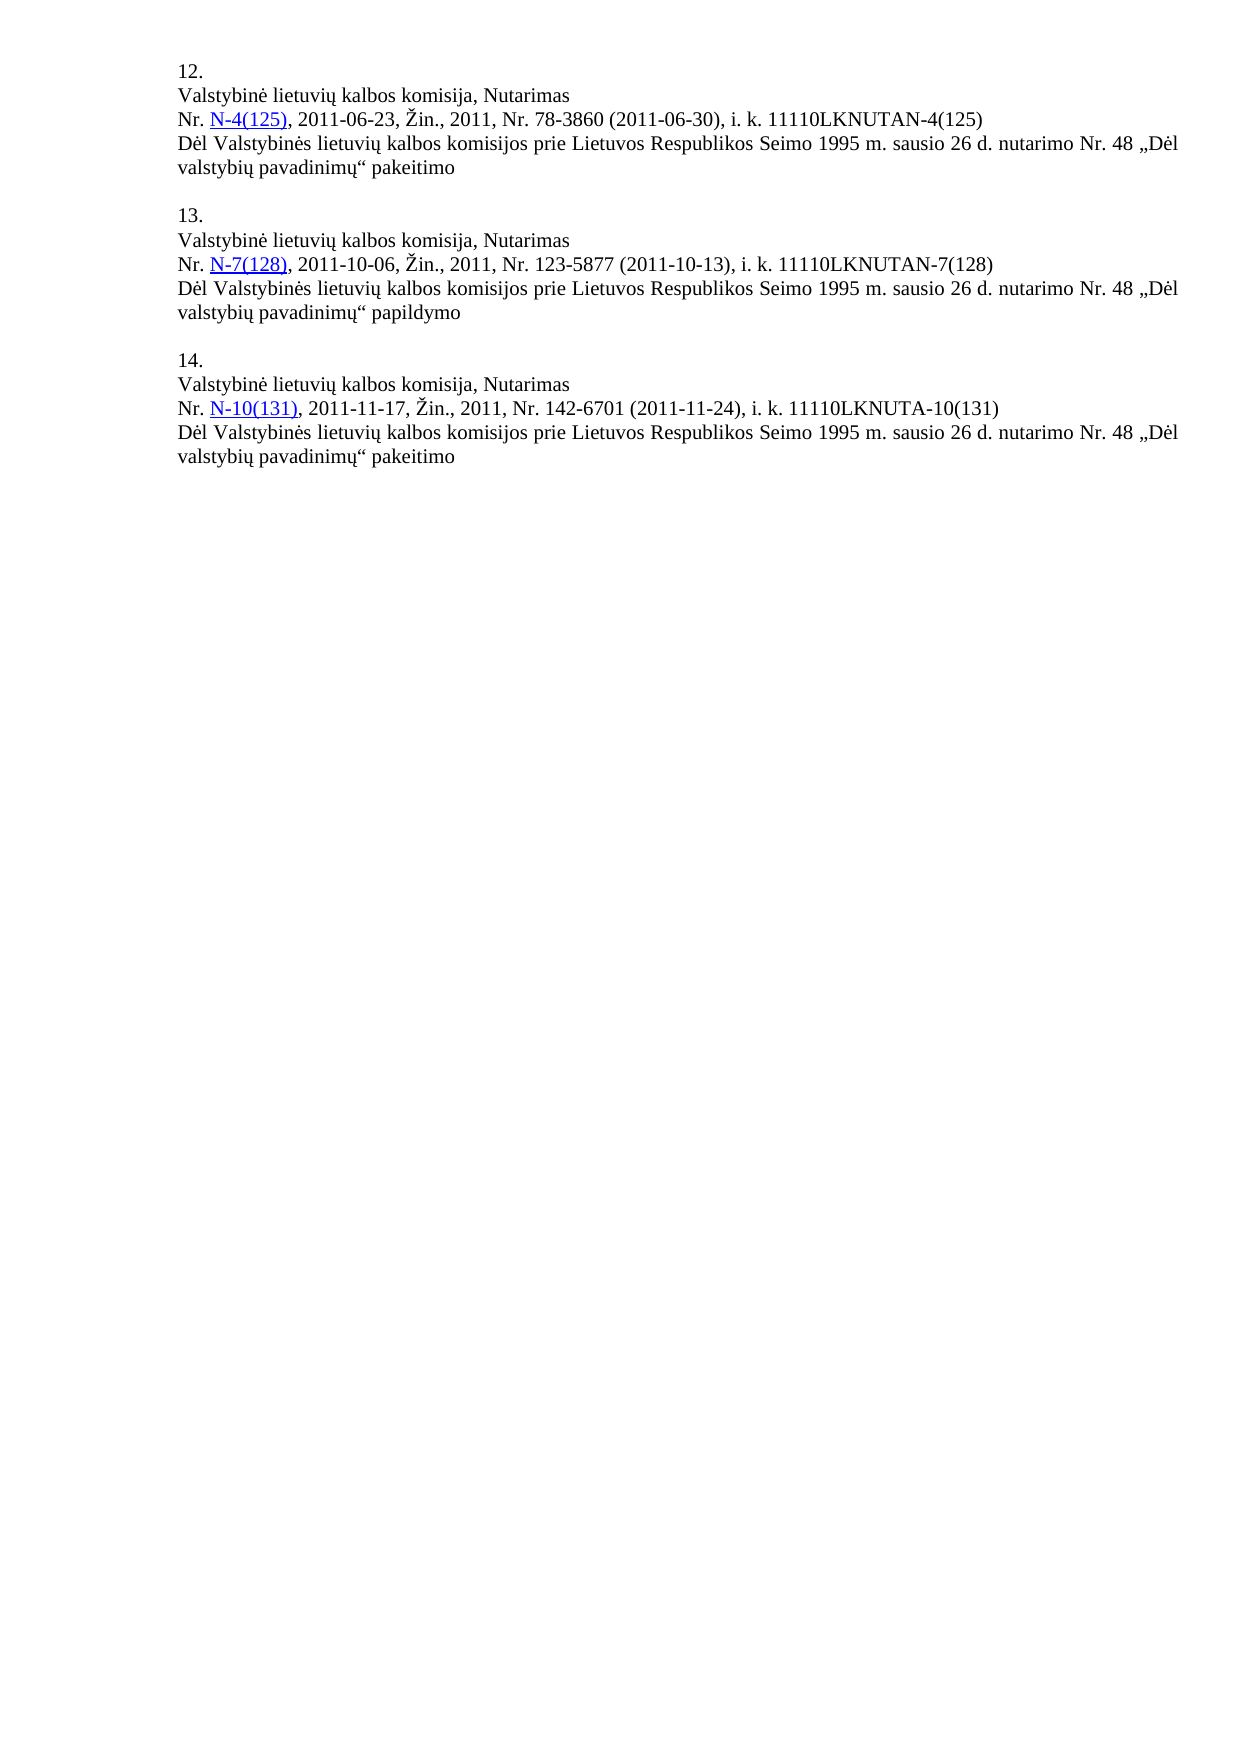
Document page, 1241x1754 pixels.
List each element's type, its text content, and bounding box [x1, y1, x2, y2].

text Valstybinė lietuvių kalbos komisija, Nutarimas [177, 83, 1181, 107]
text Nr. N-4(125), 2011-06-23, Žin., 2011, Nr. 78-3860 (2011-06-30), i. k. 11110LKNUTAN-4(125) [177, 107, 1181, 131]
text Dėl Valstybinės lietuvių kalbos komisijos prie Lietuvos Respublikos Seimo 1995 m. sausio 26 d. nutarimo Nr. 48 „Dėl valstybių pavadinimų“ pakeitimo [177, 420, 1181, 468]
text 14. [177, 348, 1181, 372]
text Dėl Valstybinės lietuvių kalbos komisijos prie Lietuvos Respublikos Seimo 1995 m. sausio 26 d. nutarimo Nr. 48 „Dėl valstybių pavadinimų“ pakeitimo [177, 131, 1181, 179]
text Nr. N-7(128), 2011-10-06, Žin., 2011, Nr. 123-5877 (2011-10-13), i. k. 11110LKNUTAN-7(128) [177, 252, 1181, 276]
text 12. [177, 59, 1181, 83]
text Valstybinė lietuvių kalbos komisija, Nutarimas [177, 227, 1181, 252]
text Dėl Valstybinės lietuvių kalbos komisijos prie Lietuvos Respublikos Seimo 1995 m. sausio 26 d. nutarimo Nr. 48 „Dėl valstybių pavadinimų“ papildymo [177, 276, 1181, 324]
text Valstybinė lietuvių kalbos komisija, Nutarimas [177, 372, 1181, 396]
text 13. [177, 203, 1181, 227]
text Nr. N-10(131), 2011-11-17, Žin., 2011, Nr. 142-6701 (2011-11-24), i. k. 11110LKNUTA-10(131) [177, 396, 1181, 420]
